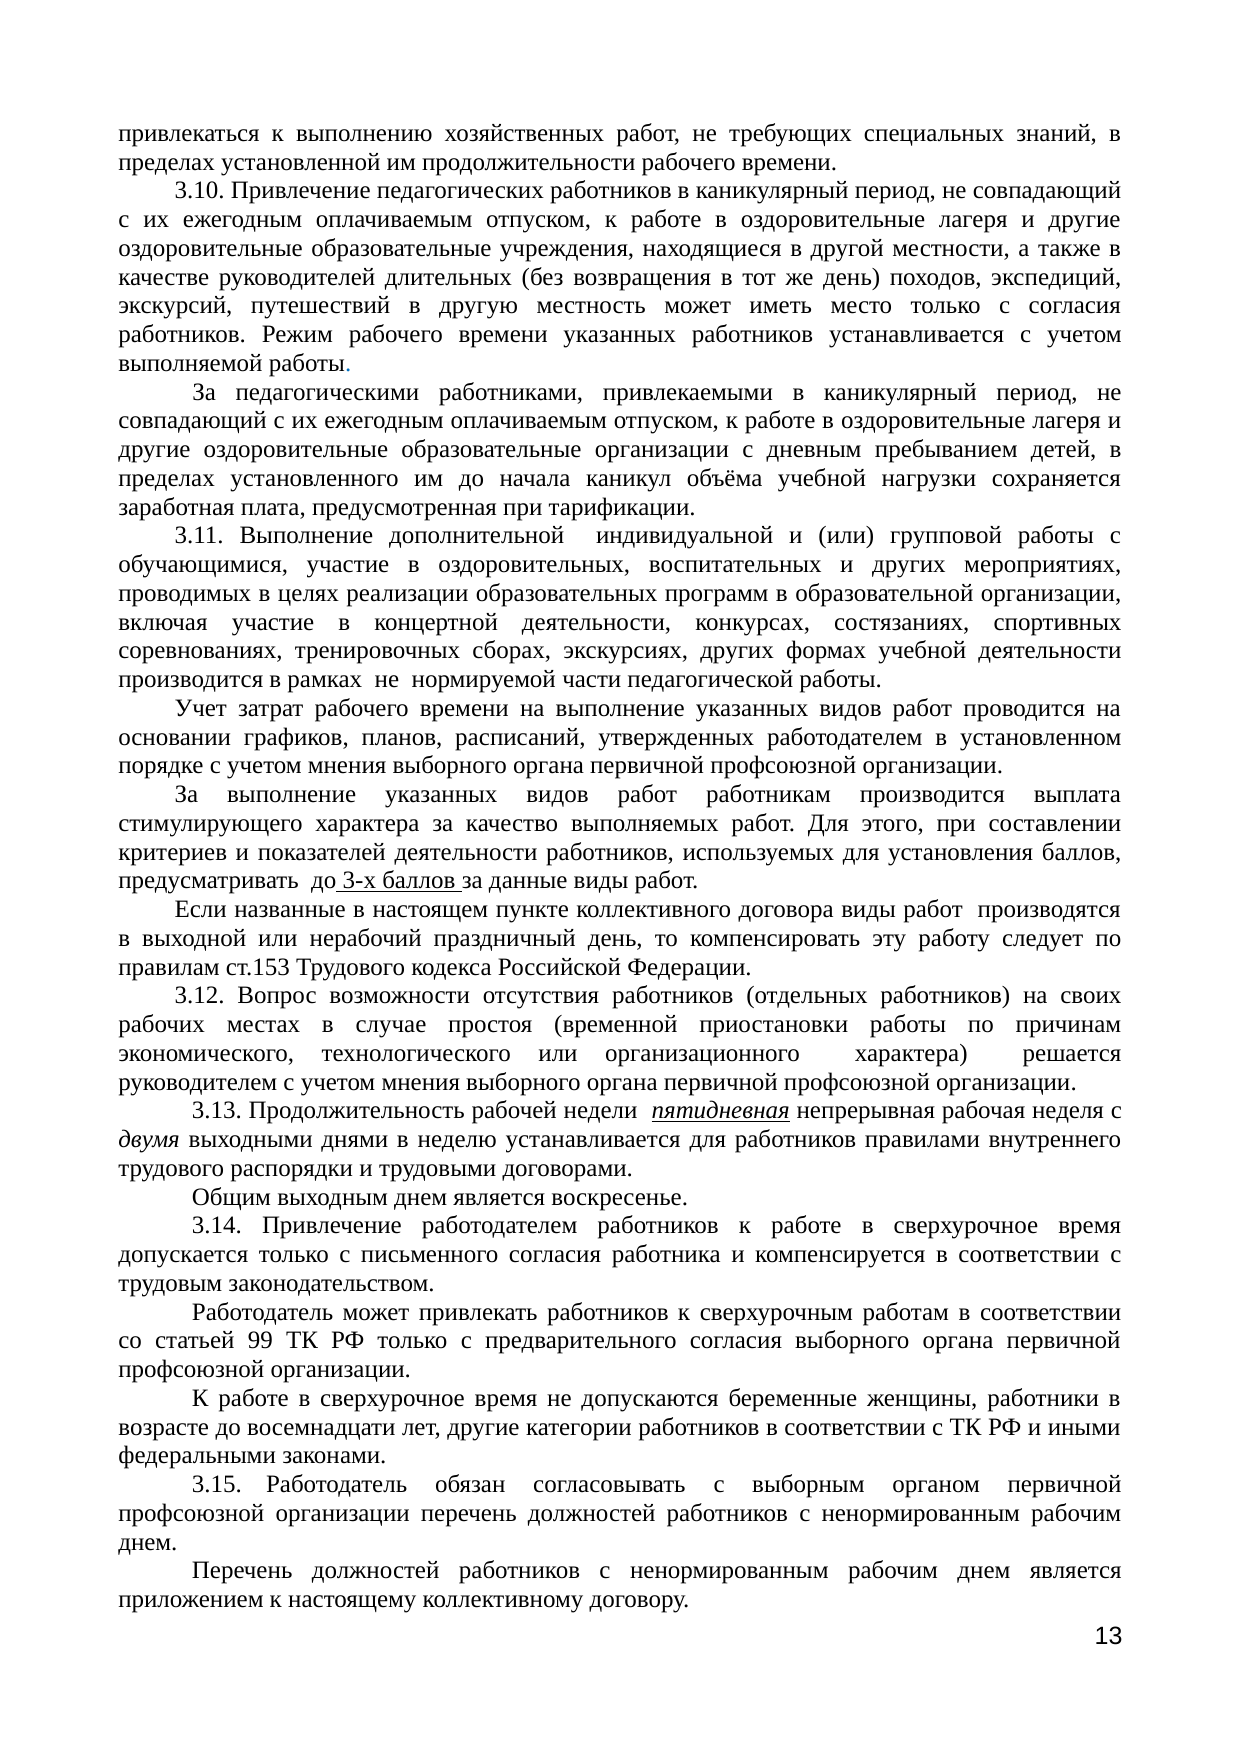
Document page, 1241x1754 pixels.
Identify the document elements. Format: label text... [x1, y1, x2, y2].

text 3.11. Выполнение дополнительной индивидуальной и (или) групповой работы с обучающимися, участие в оздоровительных, воспитательных и других мероприятиях, проводимых в целях реализации образовательных программ в образовательной организации, включая участие в концертной деятельности, конкурсах, состязаниях, спортивных соревнованиях, тренировочных сборах, экскурсиях, других формах учебной деятельности производится в рамках не нормируемой части педагогической работы. [118, 521, 1122, 693]
text За выполнение указанных видов работ работникам производится выплата стимулирующего характера за качество выполняемых работ. Для этого, при составлении критериев и показателей деятельности работников, используемых для установления баллов, предусматривать до 3-х баллов за данные виды работ. [118, 779, 1122, 894]
text 3.10. Привлечение педагогических работников в каникулярный период, не совпадающий с их ежегодным оплачиваемым отпуском, к работе в оздоровительные лагеря и другие оздоровительные образовательные учреждения, находящиеся в другой местности, а также в качестве руководителей длительных (без возвращения в тот же день) походов, экспедиций, экскурсий, путешествий в другую местность может иметь место только с согласия работников. Режим рабочего времени указанных работников устанавливается с учетом выполняемой работы. [118, 176, 1122, 377]
text 3.15. Работодатель обязан согласовывать с выборным органом первичной профсоюзной организации перечень должностей работников с ненормированным рабочим днем. [118, 1469, 1122, 1556]
text Учет затрат рабочего времени на выполнение указанных видов работ проводится на основании графиков, планов, расписаний, утвержденных работодателем в установленном порядке с учетом мнения выборного органа первичной профсоюзной организации. [118, 693, 1122, 779]
text Перечень должностей работников с ненормированным рабочим днем является приложением к настоящему коллективному договору. [118, 1556, 1122, 1613]
text К работе в сверхурочное время не допускаются беременные женщины, работники в возрасте до восемнадцати лет, другие категории работников в соответствии с ТК РФ и иными федеральными законами. [118, 1383, 1122, 1469]
text Общим выходным днем является воскресенье. [118, 1182, 1122, 1211]
text 3.12. Вопрос возможности отсутствия работников (отдельных работников) на своих рабочих местах в случае простоя (временной приостановки работы по причинам экономического, технологического или организационного характера) решается руководителем с учетом мнения выборного органа первичной профсоюзной организации. [118, 981, 1122, 1096]
text 3.14. Привлечение работодателем работников к работе в сверхурочное время допускается только с письменного согласия работника и компенсируется в соответствии с трудовым законодательством. [118, 1211, 1122, 1297]
text привлекаться к выполнению хозяйственных работ, не требующих специальных знаний, в пределах установленной им продолжительности рабочего времени. [118, 118, 1122, 176]
text За педагогическими работниками, привлекаемыми в каникулярный период, не совпадающий с их ежегодным оплачиваемым отпуском, к работе в оздоровительные лагеря и другие оздоровительные образовательные организации с дневным пребыванием детей, в пределах установленного им до начала каникул объёма учебной нагрузки сохраняется заработная плата, предусмотренная при тарификации. [118, 377, 1122, 521]
text 3.13. Продолжительность рабочей недели пятидневная непрерывная рабочая неделя с двумя выходными днями в неделю устанавливается для работников правилами внутреннего трудового распорядки и трудовыми договорами. [118, 1096, 1122, 1182]
text Работодатель может привлекать работников к сверхурочным работам в соответствии со статьей 99 ТК РФ только с предварительного согласия выборного органа первичной профсоюзной организации. [118, 1297, 1122, 1383]
text Если названные в настоящем пункте коллективного договора виды работ производятся в выходной или нерабочий праздничный день, то компенсировать эту работу следует по правилам ст.153 Трудового кодекса Российской Федерации. [118, 894, 1122, 981]
